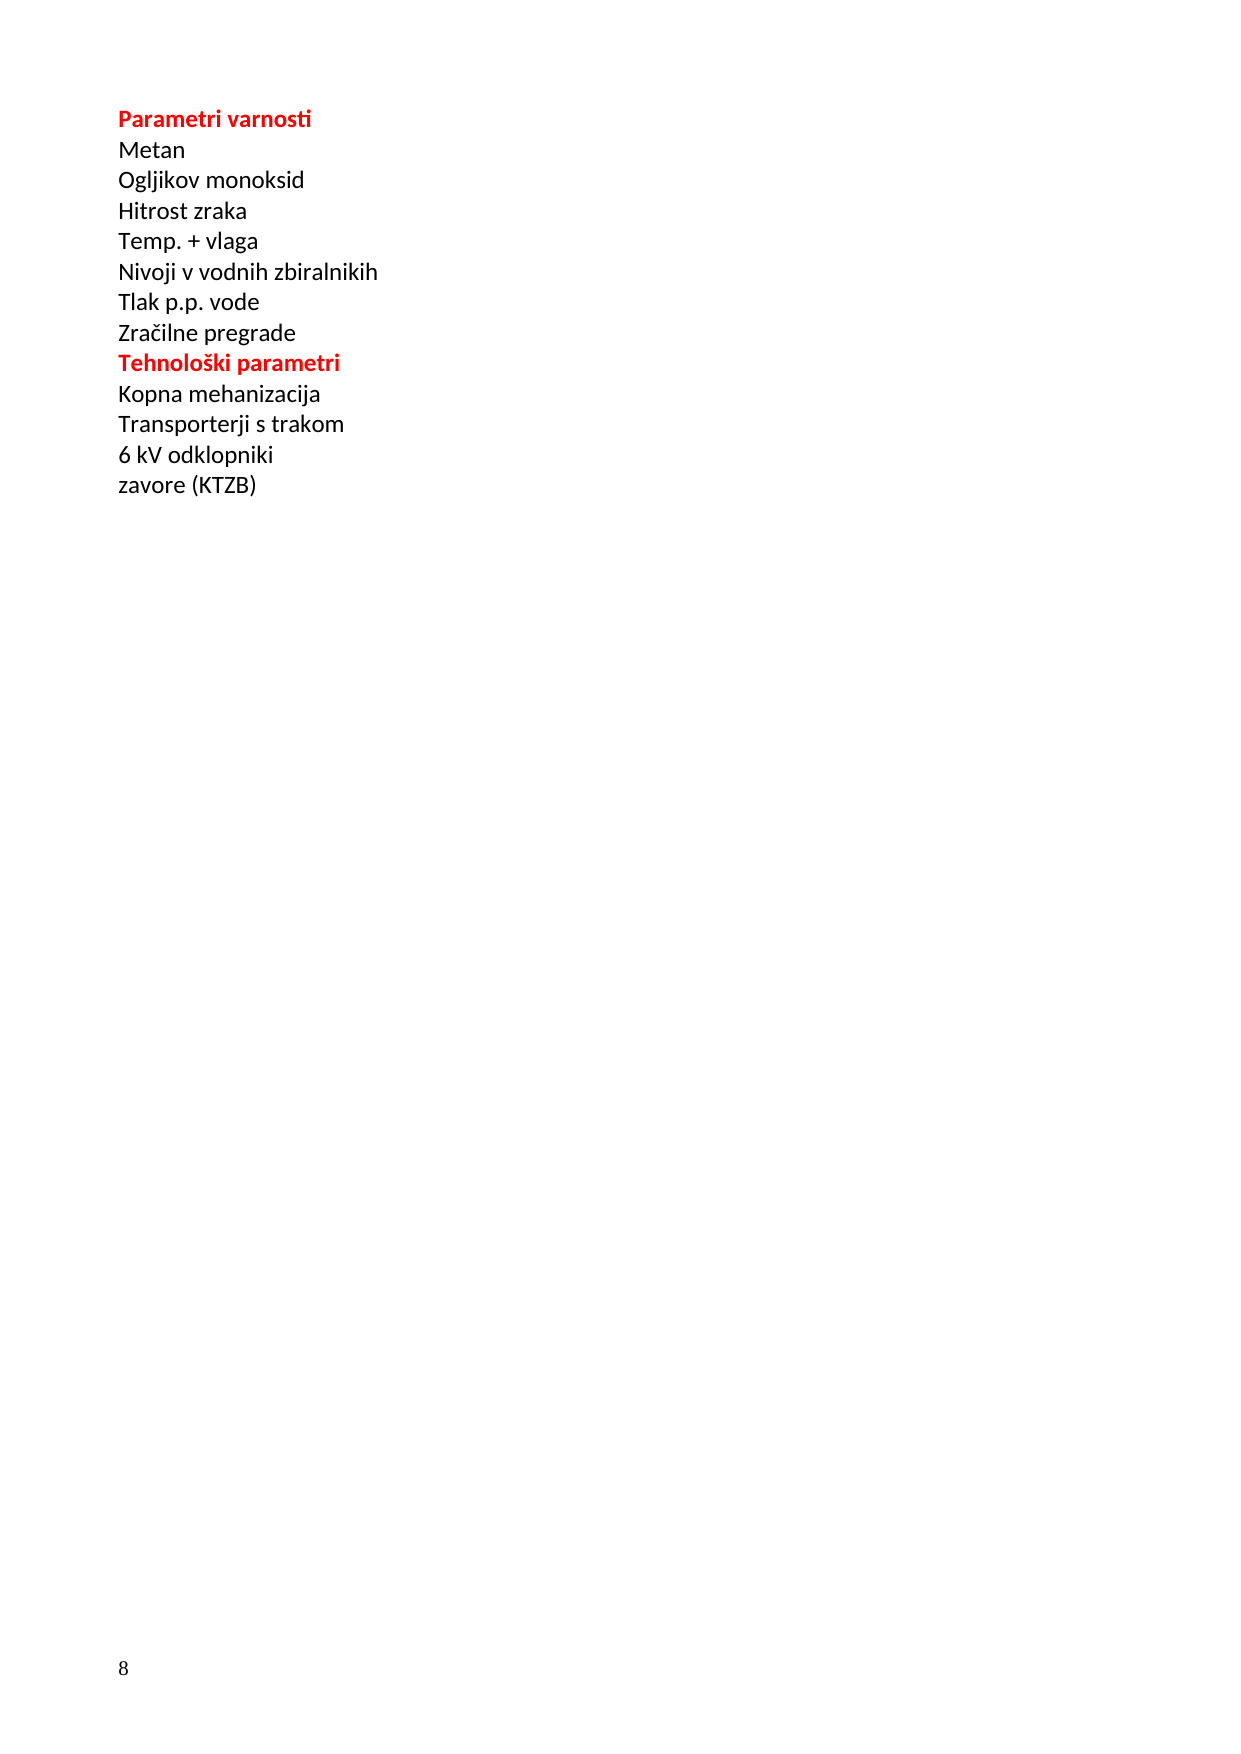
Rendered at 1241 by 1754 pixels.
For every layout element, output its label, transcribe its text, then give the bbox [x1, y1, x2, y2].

text Kopna mehanizacija [118, 378, 1122, 408]
text Tehnološki parametri [118, 347, 1122, 378]
text zavore (KTZB) [118, 469, 1122, 500]
text Metan [118, 134, 1122, 164]
text Tlak p.p. vode [118, 286, 1122, 317]
text Parametri varnosti [118, 103, 1122, 134]
text Ogljikov monoksid [118, 164, 1122, 195]
text Hitrost zraka [118, 195, 1122, 225]
text Temp. + vlaga [118, 225, 1122, 256]
text Zračilne pregrade [118, 317, 1122, 347]
text Nivoji v vodnih zbiralnikih [118, 256, 1122, 286]
text Transporterji s trakom [118, 408, 1122, 439]
text 6 kV odklopniki [118, 439, 1122, 469]
